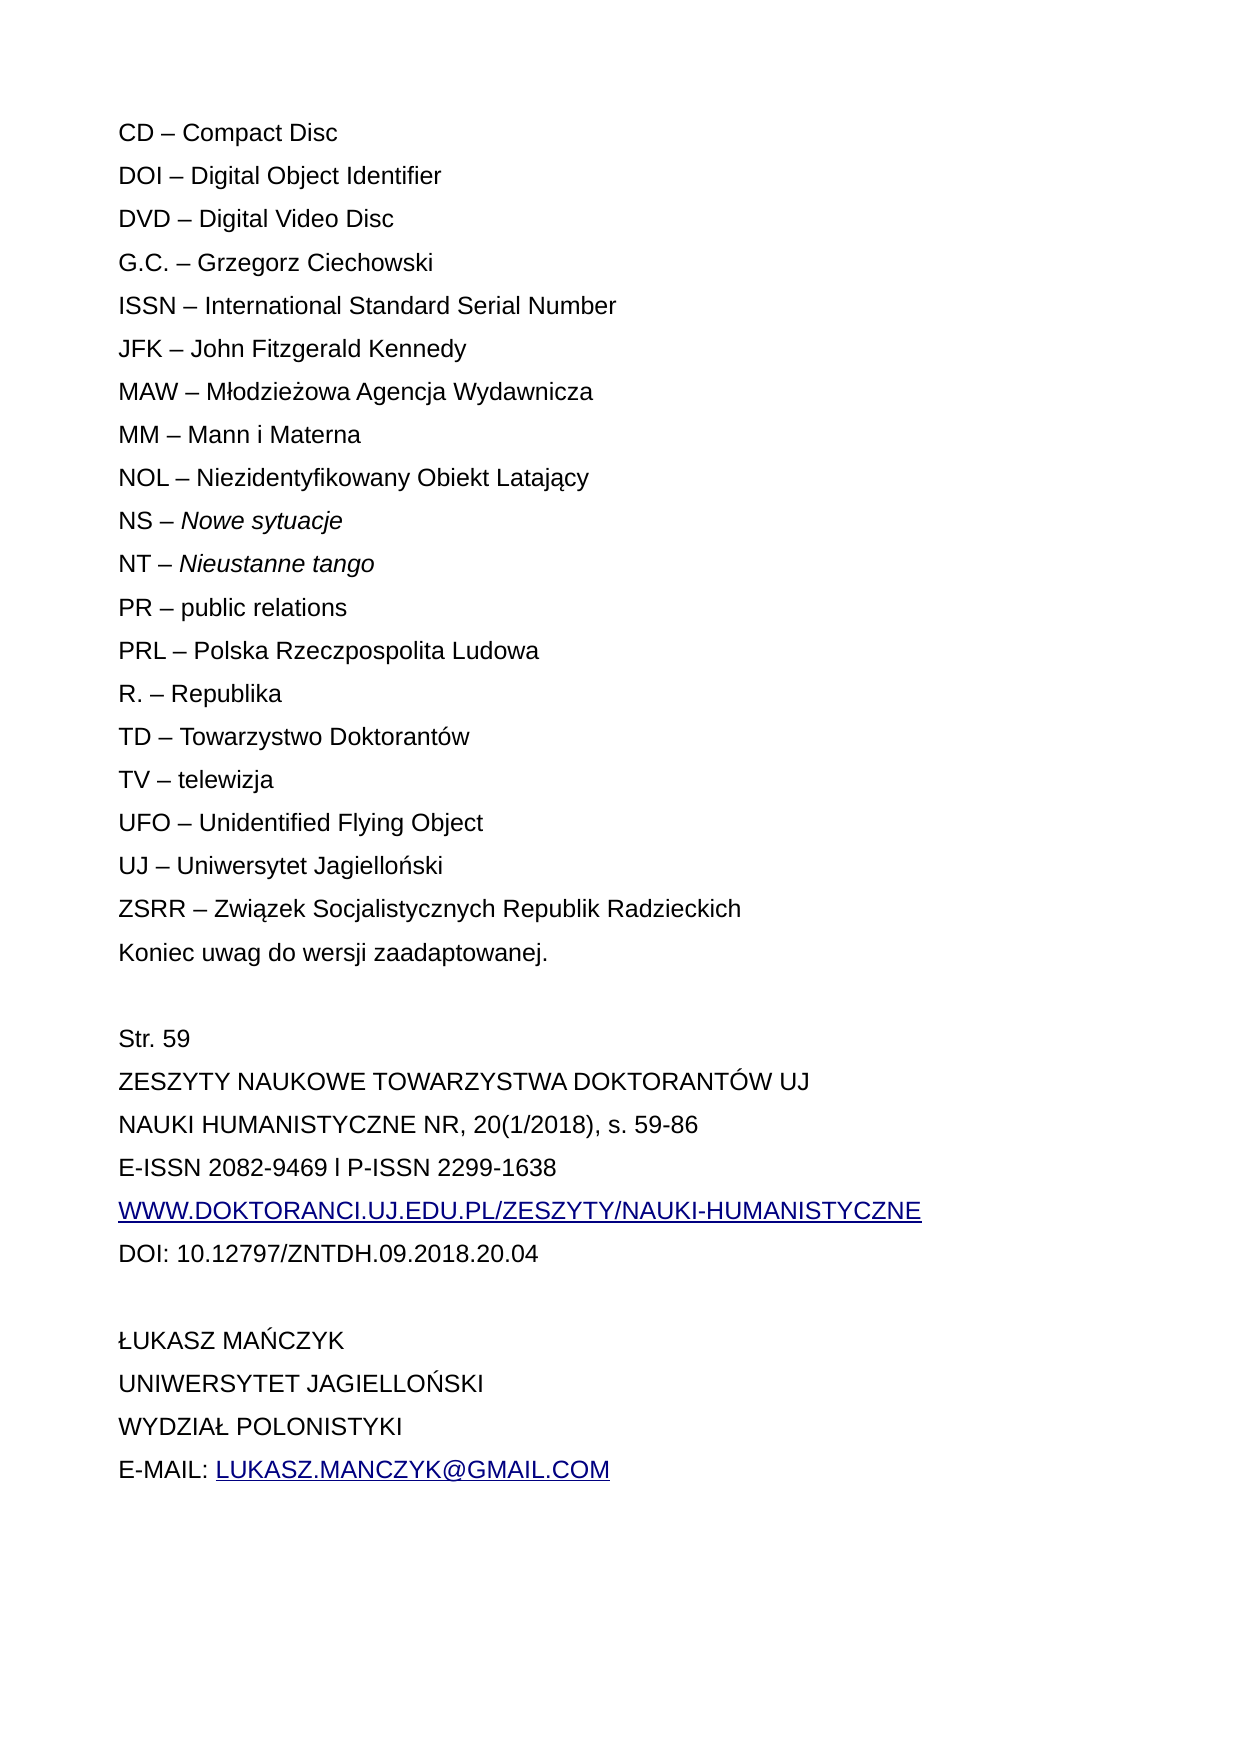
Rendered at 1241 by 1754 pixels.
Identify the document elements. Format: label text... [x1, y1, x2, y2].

text R. – Republika [118, 679, 1122, 707]
text DVD – Digital Video Disc [118, 204, 1122, 233]
text MAW – Młodzieżowa Agencja Wydawnicza [118, 377, 1122, 406]
text E-ISSN 2082-9469 l P-ISSN 2299-1638 [118, 1153, 1122, 1182]
text NT – Nieustanne tango [118, 549, 1122, 578]
text E-MAIL: LUKASZ.MANCZYK@GMAIL.COM [118, 1455, 1122, 1484]
text PR – public relations [118, 592, 1122, 621]
text UNIWERSYTET JAGIELLOŃSKI [118, 1369, 1122, 1397]
text UJ – Uniwersytet Jagielloński [118, 851, 1122, 880]
text CD – Compact Disc [118, 118, 1122, 147]
text WYDZIAŁ POLONISTYKI [118, 1412, 1122, 1441]
text WWW.DOKTORANCI.UJ.EDU.PL/ZESZYTY/NAUKI-HUMANISTYCZNE [118, 1196, 1122, 1225]
text TD – Towarzystwo Doktorantów [118, 722, 1122, 751]
text MM – Mann i Materna [118, 420, 1122, 449]
text ZSRR – Związek Socjalistycznych Republik Radzieckich [118, 894, 1122, 923]
text Koniec uwag do wersji zaadaptowanej. [118, 937, 1122, 966]
text NS – Nowe sytuacje [118, 506, 1122, 535]
text JFK – John Fitzgerald Kennedy [118, 334, 1122, 362]
text G.C. – Grzegorz Ciechowski [118, 247, 1122, 276]
text TV – telewizja [118, 765, 1122, 794]
text UFO – Unidentified Flying Object [118, 808, 1122, 837]
text DOI: 10.12797/ZNTDH.09.2018.20.04 [118, 1239, 1122, 1268]
text PRL – Polska Rzeczpospolita Ludowa [118, 636, 1122, 664]
text ZESZYTY NAUKOWE TOWARZYSTWA DOKTORANTÓW UJ [118, 1067, 1122, 1096]
text Str. 59 [118, 1024, 1122, 1052]
text DOI – Digital Object Identifier [118, 161, 1122, 190]
text ŁUKASZ MAŃCZYK [118, 1326, 1122, 1354]
text ISSN – International Standard Serial Number [118, 291, 1122, 319]
text NAUKI HUMANISTYCZNE NR, 20(1/2018), s. 59-86 [118, 1110, 1122, 1139]
text NOL – Niezidentyfikowany Obiekt Latający [118, 463, 1122, 492]
